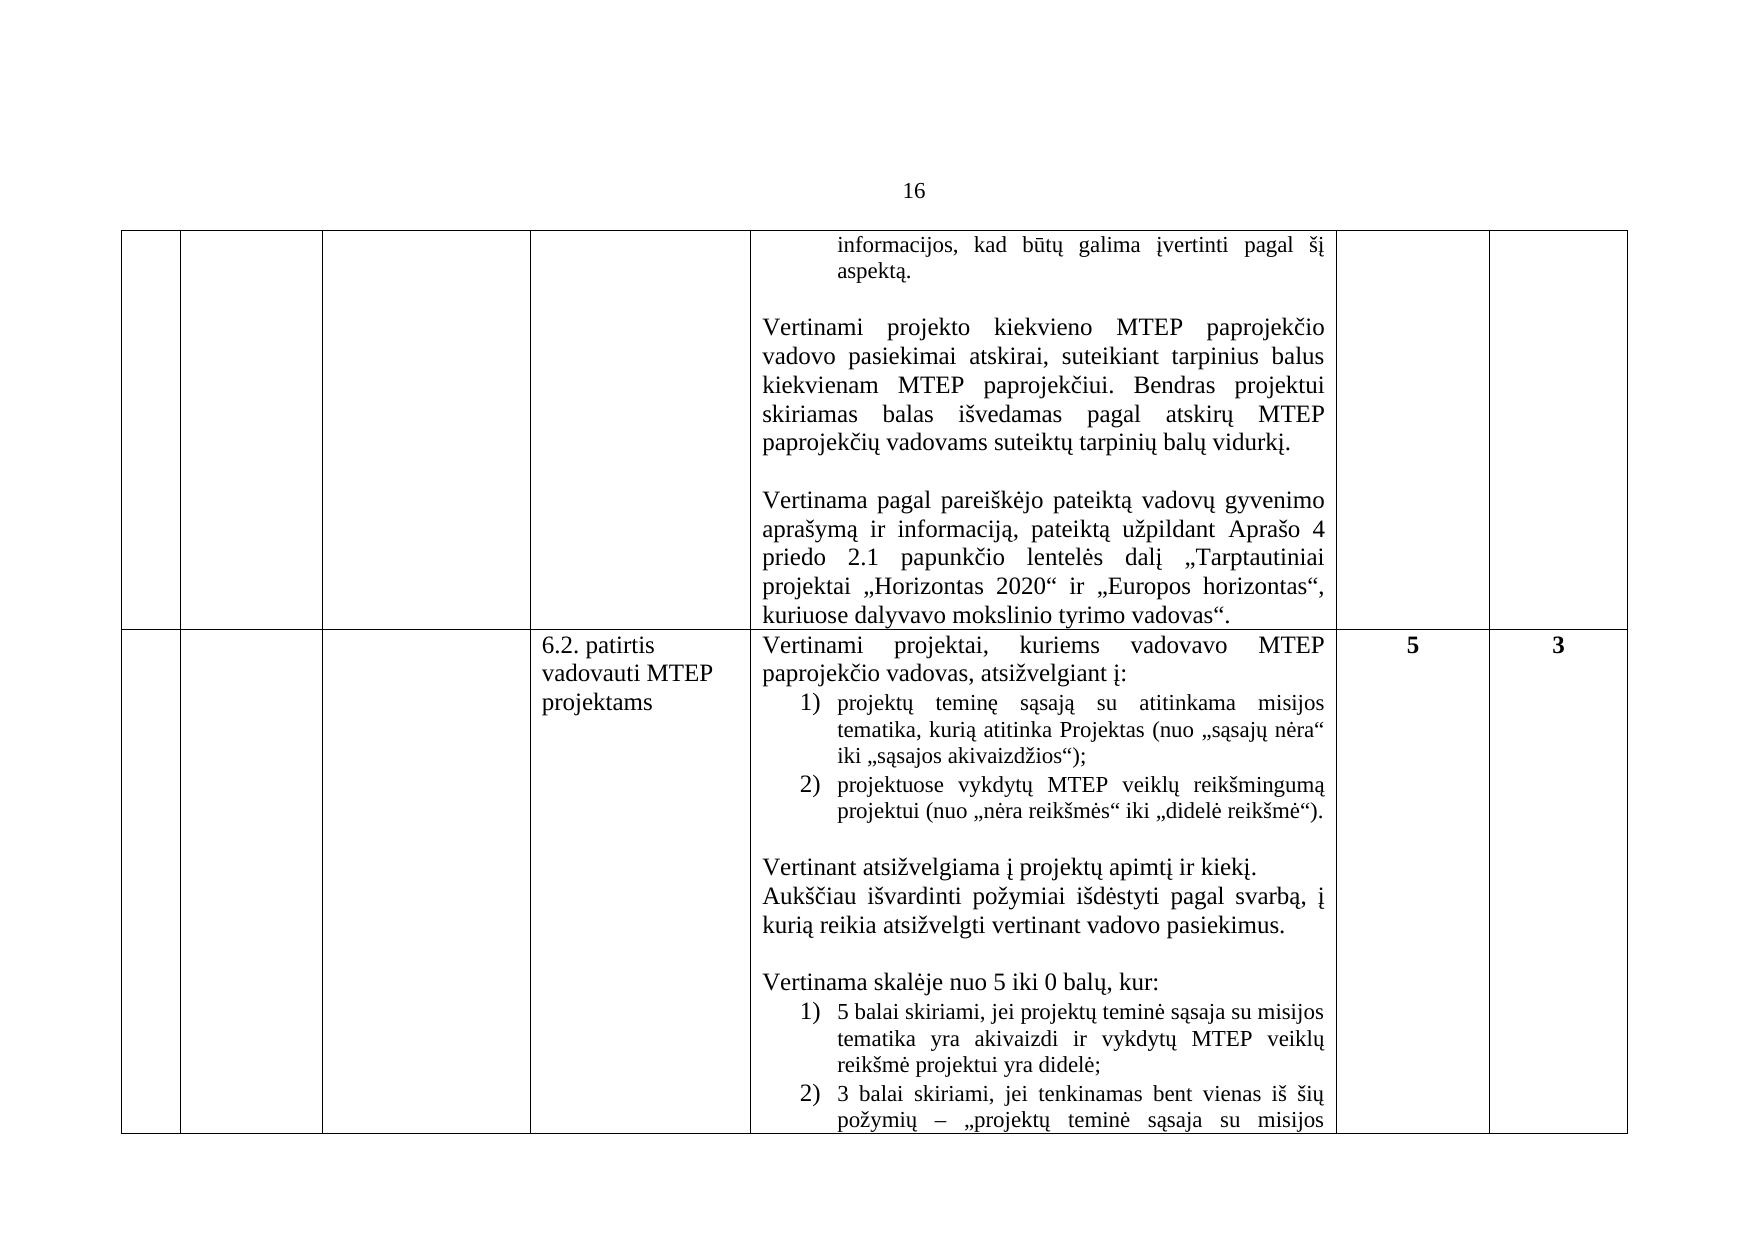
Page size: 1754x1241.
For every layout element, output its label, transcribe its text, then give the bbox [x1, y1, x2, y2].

table_cell 6.2. patirtis vadovauti MTEP projektams [531, 630, 750, 1133]
table_cell informacijos, kad būtų galima įvertinti pagal šį aspektą. Vertinami projekto kiekvieno MTEP paprojekčio vadovo pasiekimai atskirai, suteikiant tarpinius balus kiekvienam MTEP paprojekčiui. Bendras projektui skiriamas balas išvedamas pagal atskirų MTEP paprojekčių vadovams suteiktų tarpinių balų vidurkį. Vertinama pagal pareiškėjo pateiktą vadovų gyvenimo aprašymą ir informaciją, pateiktą užpildant Aprašo 4 priedo 2.1 papunkčio lentelės dalį „Tarptautiniai projektai „Horizontas 2020“ ir „Europos horizontas“, kuriuose dalyvavo mokslinio tyrimo vadovas“. [751, 231, 1336, 629]
table_cell [181, 231, 322, 629]
table_cell [323, 630, 530, 1133]
table_cell [323, 231, 530, 629]
table_cell [531, 231, 750, 629]
table_cell [122, 231, 180, 629]
table_cell 3 [1490, 630, 1627, 1133]
table_cell [181, 630, 322, 1133]
table_cell [122, 630, 180, 1133]
table_cell [1490, 231, 1627, 629]
table_cell Vertinami projektai, kuriems vadovavo MTEP paprojekčio vadovas, atsižvelgiant į: 1) projektų teminę sąsają su atitinkama misijos tematika, kurią atitinka Projektas (nuo „sąsajų nėra“ iki „sąsajos akivaizdžios“); 2) projektuose vykdytų MTEP veiklų reikšmingumą projektui (nuo „nėra reikšmės“ iki „didelė reikšmė“). Vertinant atsižvelgiama į projektų apimtį ir kiekį. Aukščiau išvardinti požymiai išdėstyti pagal svarbą, į kurią reikia atsižvelgti vertinant vadovo pasiekimus. Vertinama skalėje nuo 5 iki 0 balų, kur: 1) 5 balai skiriami, jei projektų teminė sąsaja su misijos tematika yra akivaizdi ir vykdytų MTEP veiklų reikšmė projektui yra didelė; 2) 3 balai skiriami, jei tenkinamas bent vienas iš šių požymių – „projektų teminė sąsaja su misijos [751, 630, 1336, 1133]
table_cell [1337, 231, 1489, 629]
table_cell 5 [1337, 630, 1489, 1133]
